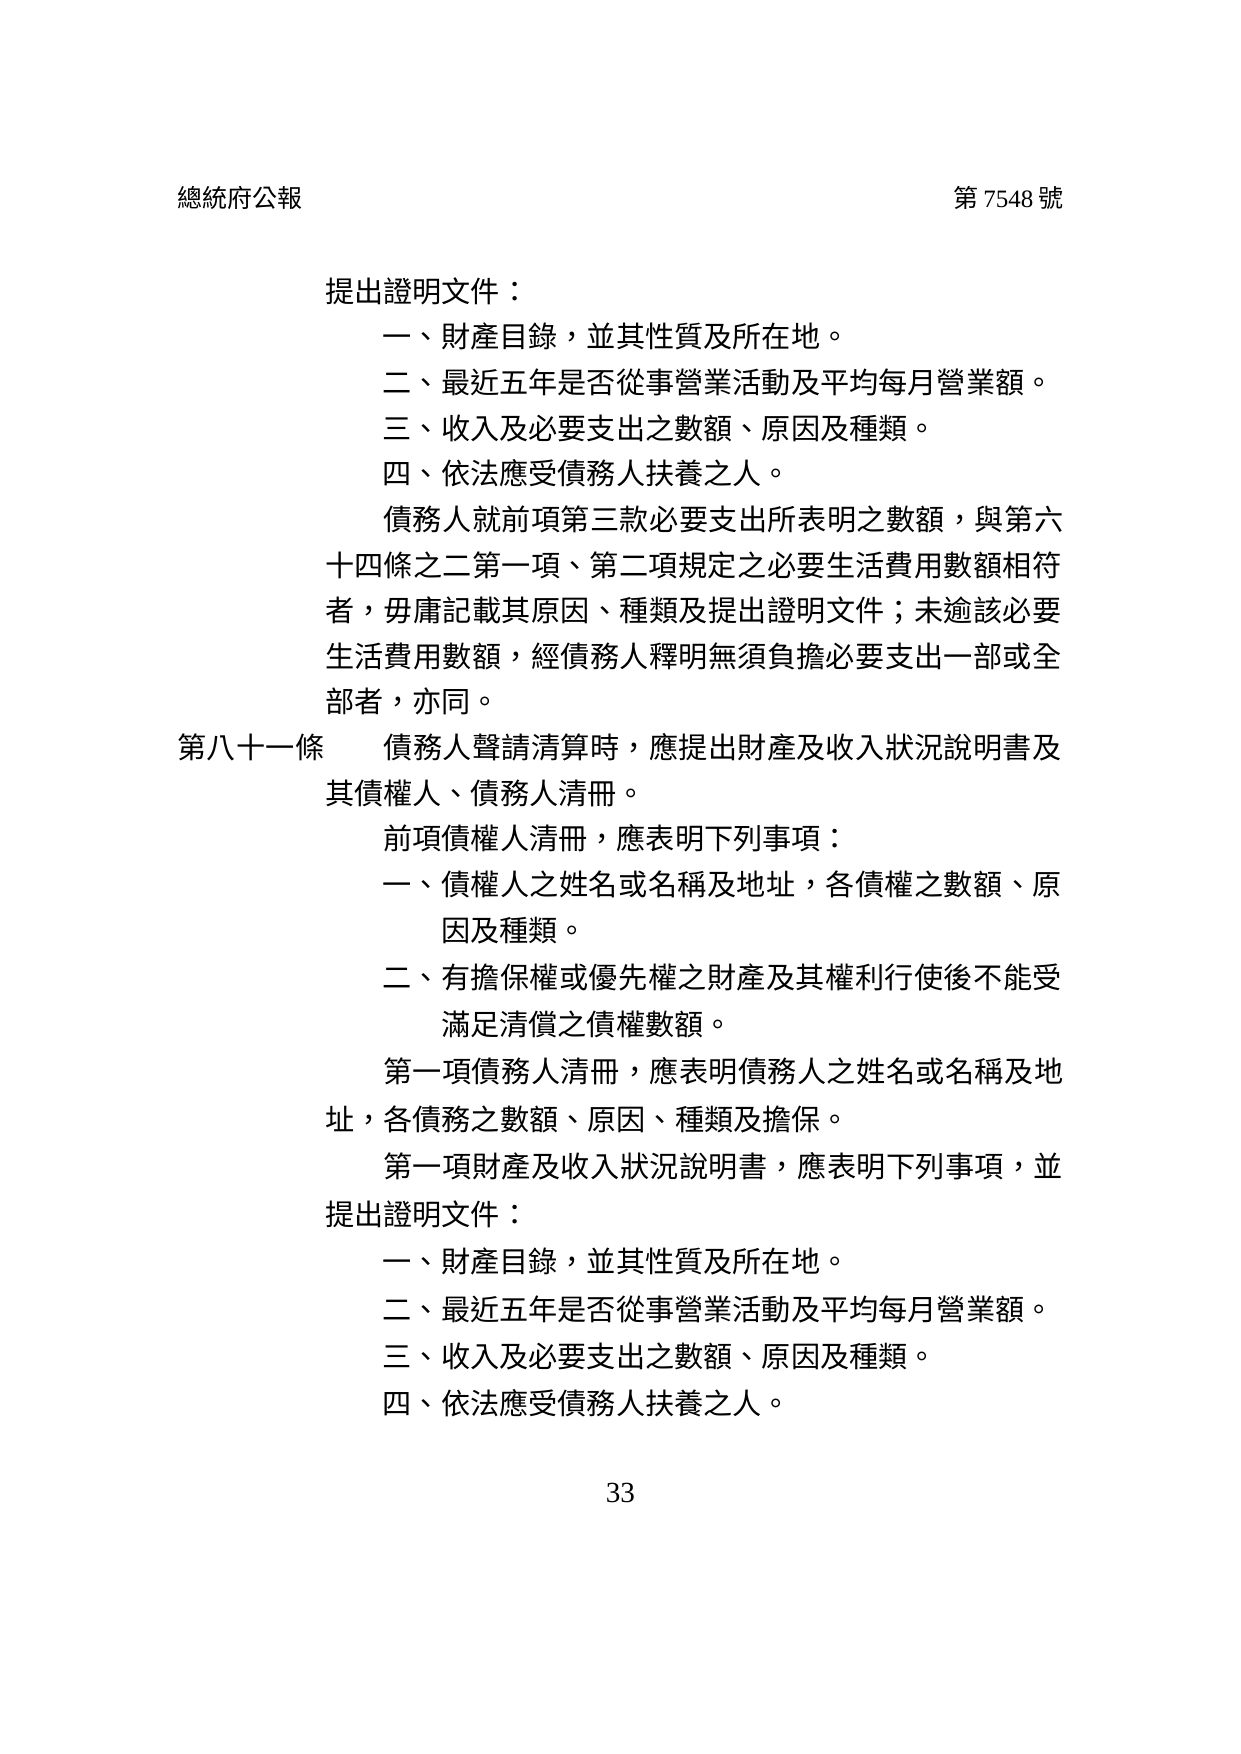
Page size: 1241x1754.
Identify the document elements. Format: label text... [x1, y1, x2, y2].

text 二、 最近五年是否從事營業活動及平均每月營業額。 [382, 357, 1063, 403]
text 一、 債權人之姓名或名稱及地址，各債權之數額、原因及種類。 [382, 859, 1063, 950]
text 提出證明文件： [325, 266, 1063, 311]
text 四、 依法應受債務人扶養之人。 [382, 448, 1063, 494]
text 四、 依法應受債務人扶養之人。 [382, 1377, 1063, 1424]
text 第一項財產及收入狀況說明書，應表明下列事項，並提出證明文件： [325, 1140, 1063, 1234]
text 一、 財產目錄，並其性質及所在地。 [382, 1234, 1063, 1282]
text 一、 財產目錄，並其性質及所在地。 [382, 311, 1063, 357]
text 二、 最近五年是否從事營業活動及平均每月營業額。 [382, 1282, 1063, 1329]
text 三、 收入及必要支出之數額、原因及種類。 [382, 403, 1063, 448]
text 第八十一條 債務人聲請清算時，應提出財產及收入狀況說明書及其債權人、債務人清冊。 [177, 722, 1063, 813]
text 前項債權人清冊，應表明下列事項： [325, 813, 1063, 859]
text 債務人就前項第三款必要支出所表明之數額，與第六十四條之二第一項、第二項規定之必要生活費用數額相符者，毋庸記載其原因、種類及提出證明文件；未逾該必要生活費用數額，經債務人釋明無須負擔必要支出一部或全部者，亦同。 [325, 494, 1063, 722]
text 三、 收入及必要支出之數額、原因及種類。 [382, 1329, 1063, 1377]
text 第一項債務人清冊，應表明債務人之姓名或名稱及地址，各債務之數額、原因、種類及擔保。 [325, 1045, 1063, 1140]
text 二、 有擔保權或優先權之財產及其權利行使後不能受滿足清償之債權數額。 [382, 950, 1063, 1045]
